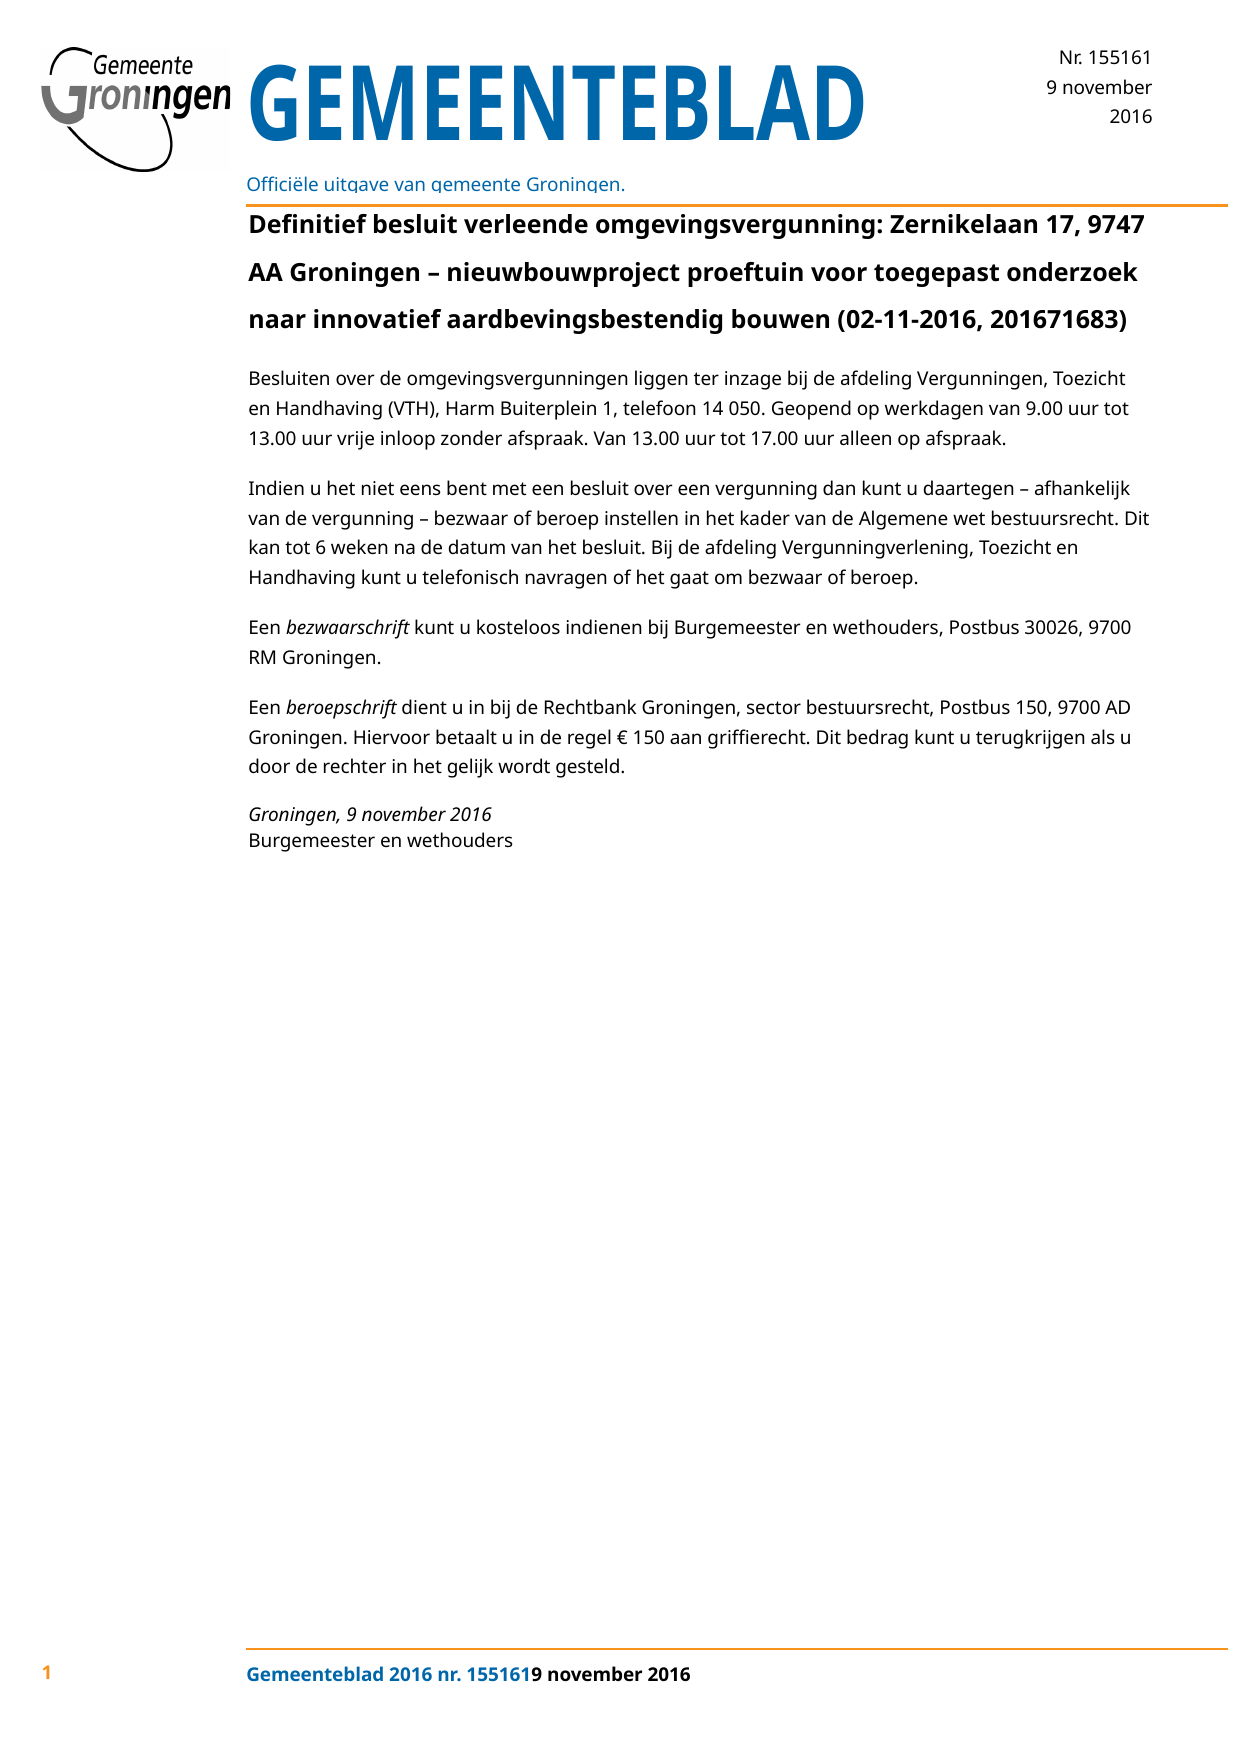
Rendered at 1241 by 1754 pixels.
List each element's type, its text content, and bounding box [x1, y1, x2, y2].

text Definitief besluit verleende omgevingsvergunning: Zernikelaan 17, 9747 AA Groningen – nieuwbouwproject proeftuin voor toegepast onderzoek naar innovatief aardbevingsbestendig bouwen (02-11-2016, 201671683) [248, 207, 1152, 336]
text Een beroepschrift dient u in bij de Rechtbank Groningen, sector bestuursrecht, Postbus 150, 9700 AD Groningen. Hiervoor betaalt u in de regel € 150 aan griffierecht. Dit bedrag kunt u terugkrijgen als u door de rechter in het gelijk wordt gesteld. [248, 694, 1152, 779]
text Een bezwaarschrift kunt u kosteloos indienen bij Burgemeester en wethouders, Postbus 30026, 9700 RM Groningen. [248, 614, 1152, 669]
picture [41, 47, 231, 172]
text Besluiten over de omgevingsvergunningen liggen ter inzage bij de afdeling Vergunningen, Toezicht en Handhaving (VTH), Harm Buiterplein 1, telefoon 14 050. Geopend op werkdagen van 9.00 uur tot 13.00 uur vrije inloop zonder afspraak. Van 13.00 uur tot 17.00 uur alleen op afspraak. [248, 366, 1152, 450]
text Burgemeester en wethouders [248, 827, 1152, 853]
text Groningen, 9 november 2016 [248, 801, 1152, 827]
text Indien u het niet eens bent met een besluit over een vergunning dan kunt u daartegen – afhankelijk van de vergunning – bezwaar of beroep instellen in het kader van de Algemene wet bestuursrecht. Dit kan tot 6 weken na de datum van het besluit. Bij de afdeling Vergunningverlening, Toezicht en Handhaving kunt u telefonisch navragen of het gaat om bezwaar of beroep. [248, 475, 1152, 589]
